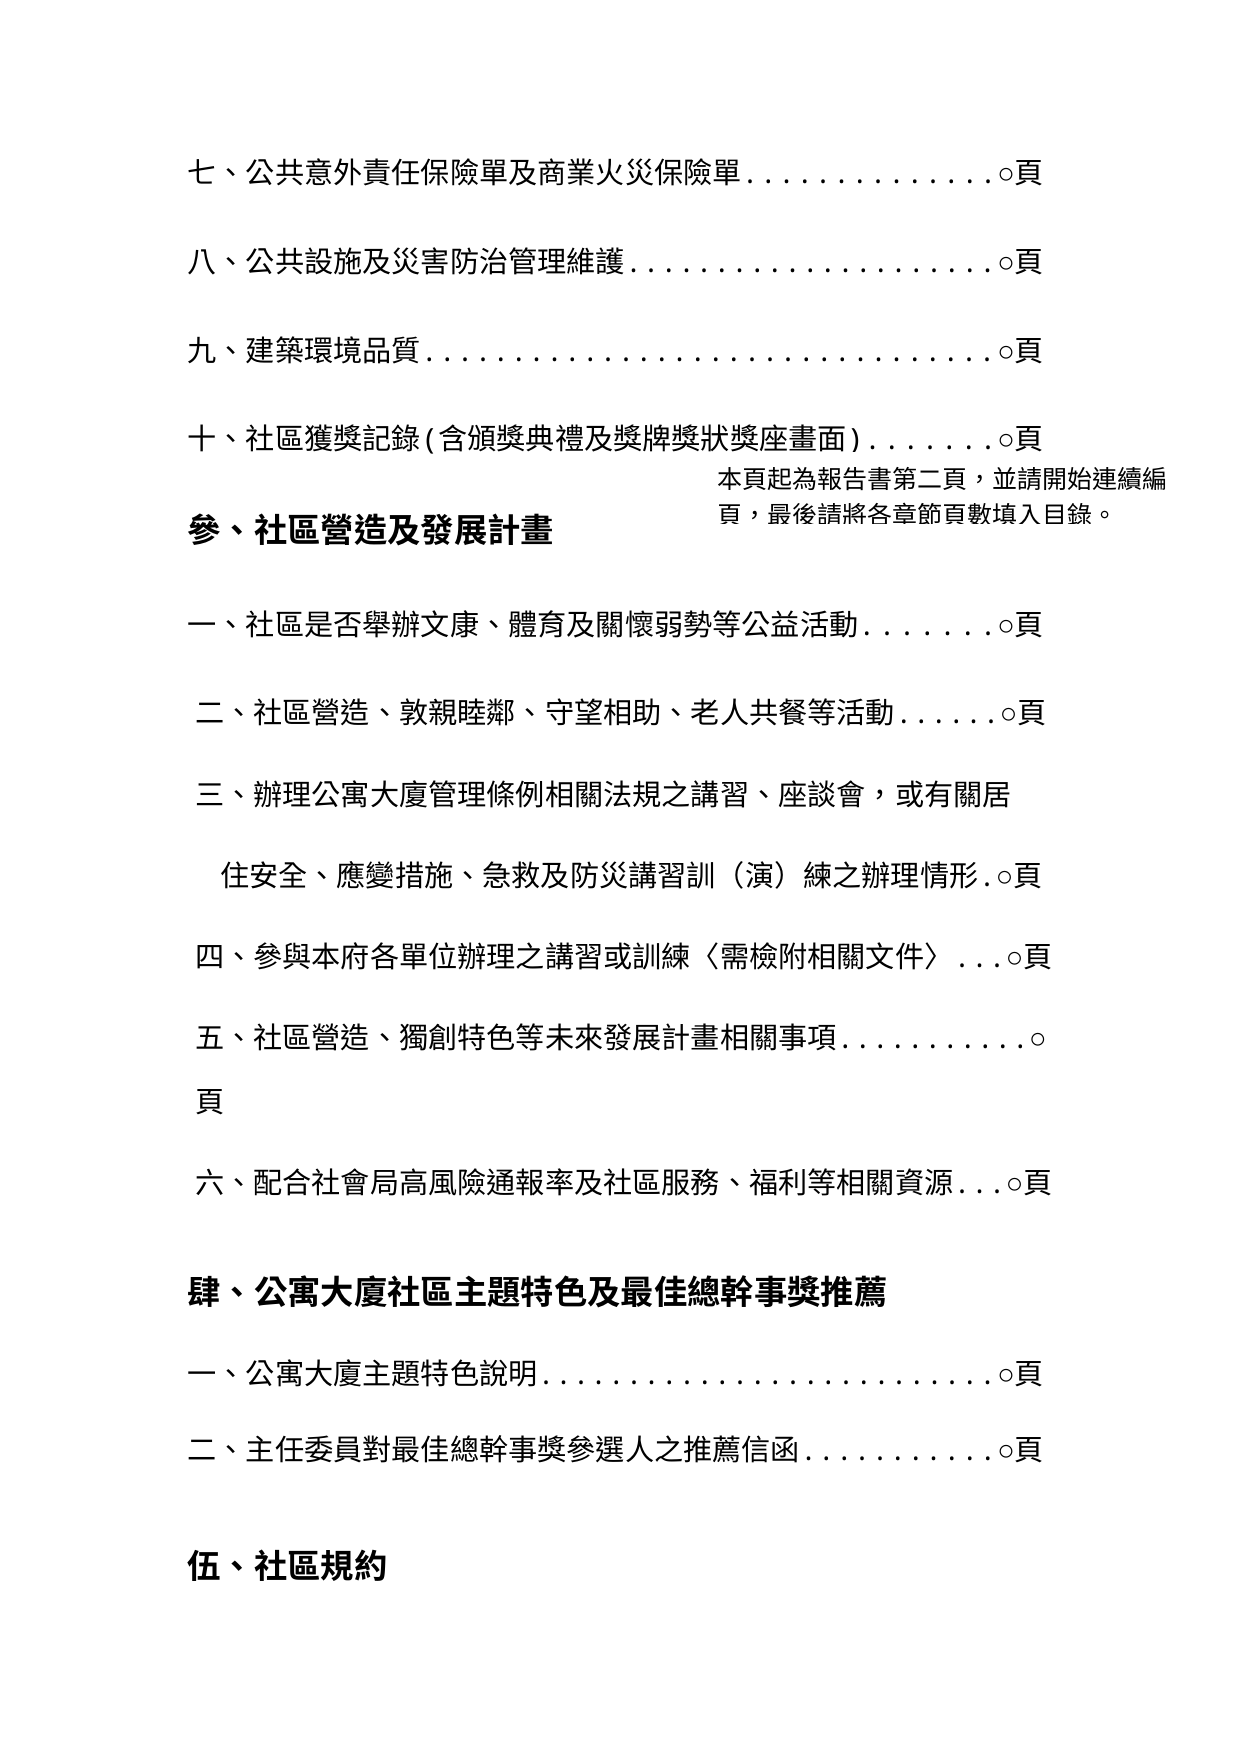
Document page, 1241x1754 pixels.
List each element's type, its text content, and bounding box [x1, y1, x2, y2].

text 二、主任委員對最佳總幹事獎參選人之推薦信函 ○頁 [187, 1427, 1053, 1469]
text 十、社區獲獎記錄(含頒獎典禮及獎牌獎狀獎座畫面) ○頁 [187, 416, 1187, 532]
text 三、辦理公寓大廈管理條例相關法規之講習、座談會，或有關居 [195, 771, 1053, 813]
text 肆、公寓大廈社區主題特色及最佳總幹事獎推薦 [187, 1266, 1053, 1314]
text 一、公寓大廈主題特色說明 ○頁 [187, 1351, 1053, 1393]
text 八、公共設施及災害防治管理維護 ○頁 [187, 238, 1053, 281]
text 二、社區營造、敦親睦鄰、守望相助、老人共餐等活動......○頁 [195, 690, 1053, 732]
text 參、社區營造及發展計畫 [187, 504, 1053, 552]
text 伍、社區規約 [187, 1540, 1053, 1588]
text 四、參與本府各單位辦理之講習或訓練〈需檢附相關文件〉...○頁 [195, 934, 1053, 976]
text 本頁起為報告書第二頁，並請開始連續編頁，最後請將各章節頁數填入目錄。 [718, 459, 1172, 524]
text 七、公共意外責任保險單及商業火災保險單 ○頁 [187, 150, 1053, 192]
text 住安全、應變措施、急救及防災講習訓（演）練之辦理情形.○頁 [220, 852, 1053, 895]
text 一、社區是否舉辦文康、體育及關懷弱勢等公益活動 ○頁 [187, 601, 1053, 644]
text 五、社區營造、獨創特色等未來發展計畫相關事項...........○頁 [195, 1015, 1053, 1121]
text 六、配合社會局高風險通報率及社區服務、福利等相關資源...○頁 [195, 1159, 1053, 1202]
text 九、建築環境品質 ○頁 [187, 327, 1053, 369]
